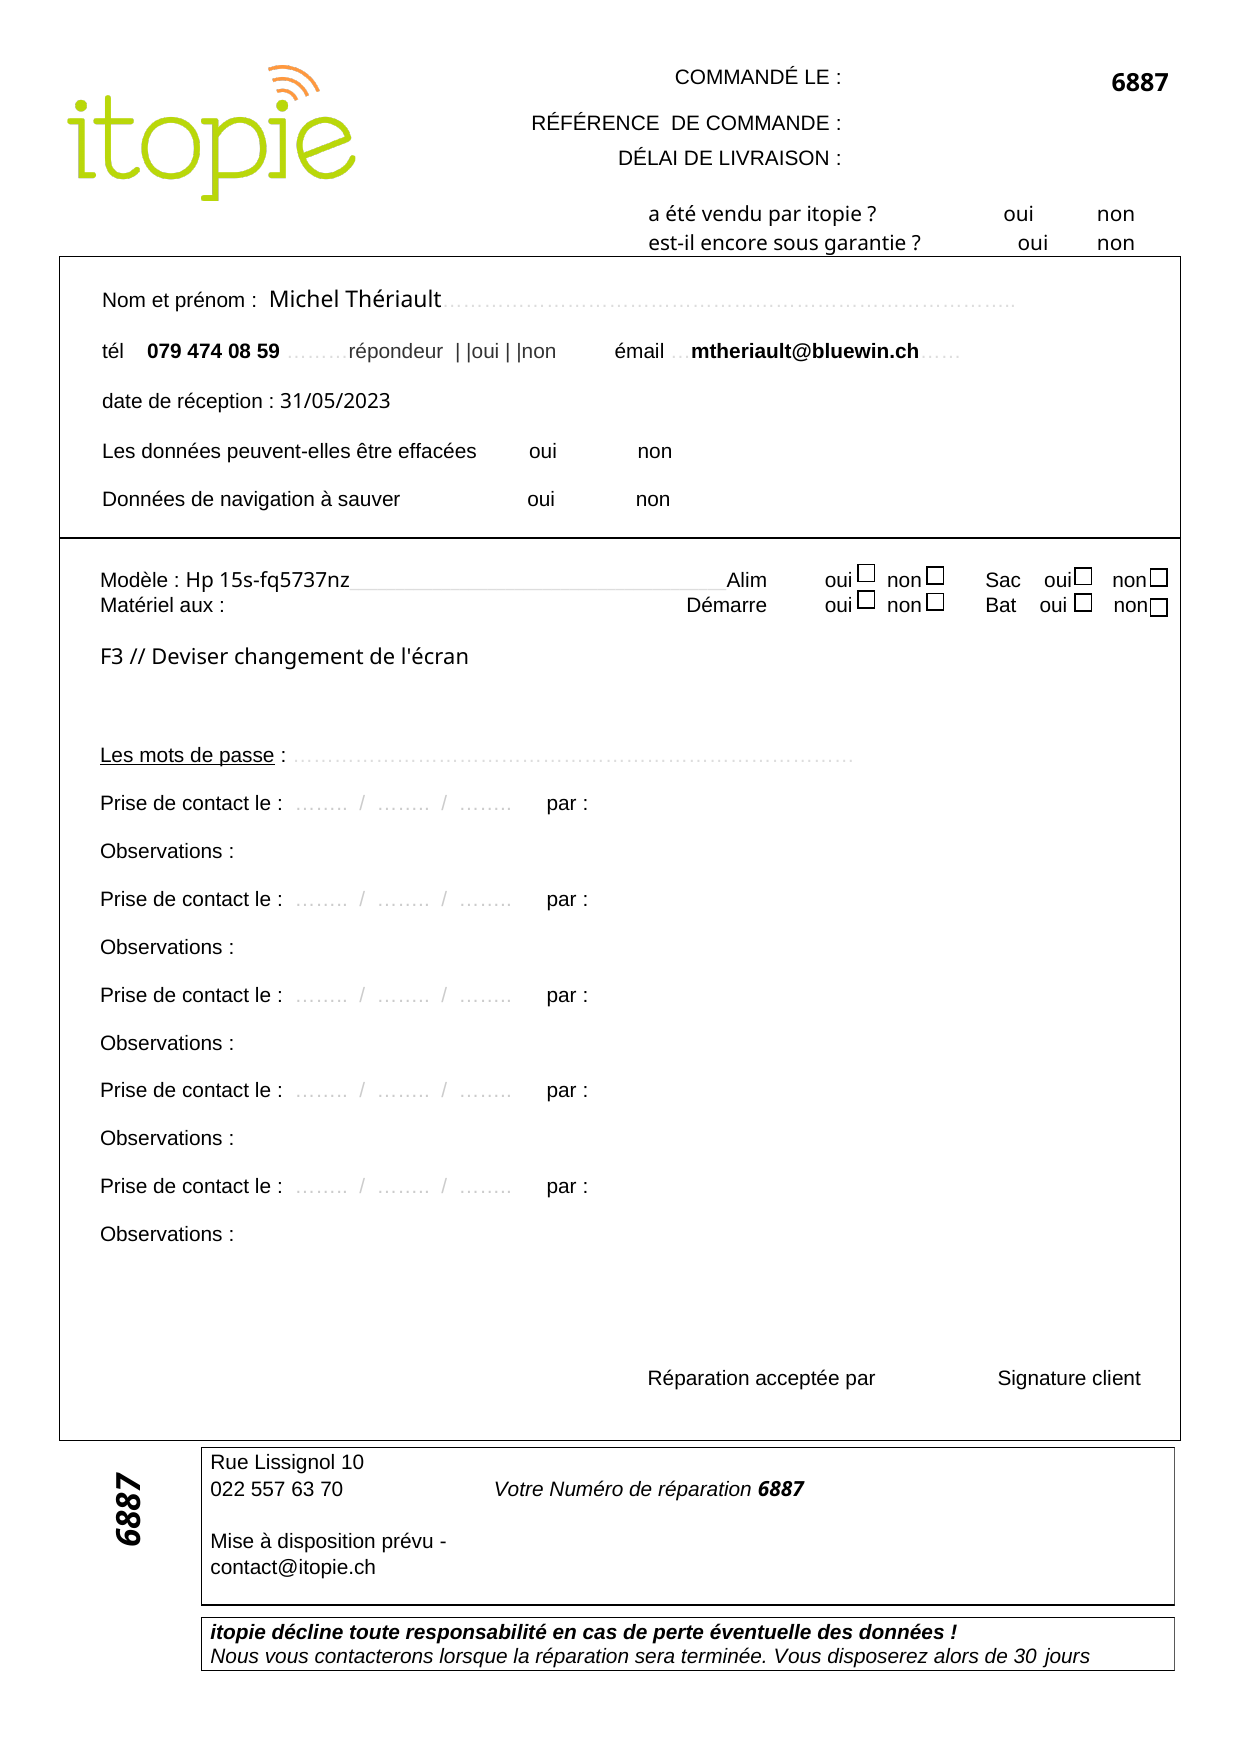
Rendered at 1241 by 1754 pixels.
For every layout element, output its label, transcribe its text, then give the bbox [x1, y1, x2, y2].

text Observations : [60, 1219, 1180, 1246]
text Observations : [60, 1123, 1180, 1150]
text Nom et prénom : Michel Thériault……………………………………………………………………….. [60, 280, 1180, 314]
text F3 // Deviser changement de l'écran [60, 638, 1180, 671]
text Prise de contact le : …….. / …….. / …….. par : [60, 788, 1180, 815]
table_header Rue Lissignol 10 022 557 63 70 Votre Numéro de réparation 6887 Mise à disposition prévu - contact@itopie.ch [195, 1441, 1180, 1611]
table_header 6887 [847, 59, 1180, 104]
text Observations : [60, 836, 1180, 863]
text Réparation acceptée par Signature client [60, 1363, 1180, 1390]
table_cell DÉLAI DE LIVRAISON : [490, 140, 847, 175]
text Modèle : Hp 15s-fq5737nz Alim oui non Sac oui non [60, 562, 856, 590]
text Les mots de passe : ……………………………………………………………………… [60, 740, 1180, 767]
text Données de navigation à sauver oui non [60, 484, 1180, 511]
text Observations : [60, 1027, 1180, 1054]
table_cell itopie décline toute responsabilité en cas de perte éventuelle des données ! Nous vous contacterons lorsque la réparation sera terminée. Vous disposerez alors de 30 jours [195, 1611, 1180, 1677]
text Modèle : Hp 15s-fq5737nz Alim oui non Sac oui non [948, 562, 1180, 590]
text date de réception : 31/05/2023 [60, 383, 1180, 415]
text Prise de contact le : …….. / …….. / …….. par : [60, 883, 1180, 911]
text Prise de contact le : …….. / …….. / …….. par : [60, 1075, 1180, 1102]
text Prise de contact le : …….. / …….. / …….. par : [60, 1171, 1180, 1198]
text Prise de contact le : …….. / …….. / …….. par : [60, 979, 1180, 1006]
table_header 6887 [59, 1441, 195, 1677]
text Les données peuvent-elles être effacées oui non [60, 436, 1180, 463]
text a été vendu par itopie ? oui non [59, 199, 1181, 228]
text Matériel aux : Démarre oui non Bat oui non [60, 590, 1180, 617]
text Observations : [60, 931, 1180, 958]
table_header COMMANDÉ LE : [490, 59, 847, 104]
picture [67, 65, 356, 201]
table_cell [847, 105, 1180, 140]
text tél 079 474 08 59 ………répondeur | |oui | |non émail …mtheriault@bluewin.ch…… [60, 335, 1180, 362]
text Modèle : Hp 15s-fq5737nz Alim oui non Sac oui non [879, 562, 925, 590]
text est-il encore sous garantie ? oui non [59, 228, 1181, 256]
table_cell [847, 140, 1180, 175]
table_cell RÉFÉRENCE DE COMMANDE : [490, 105, 847, 140]
